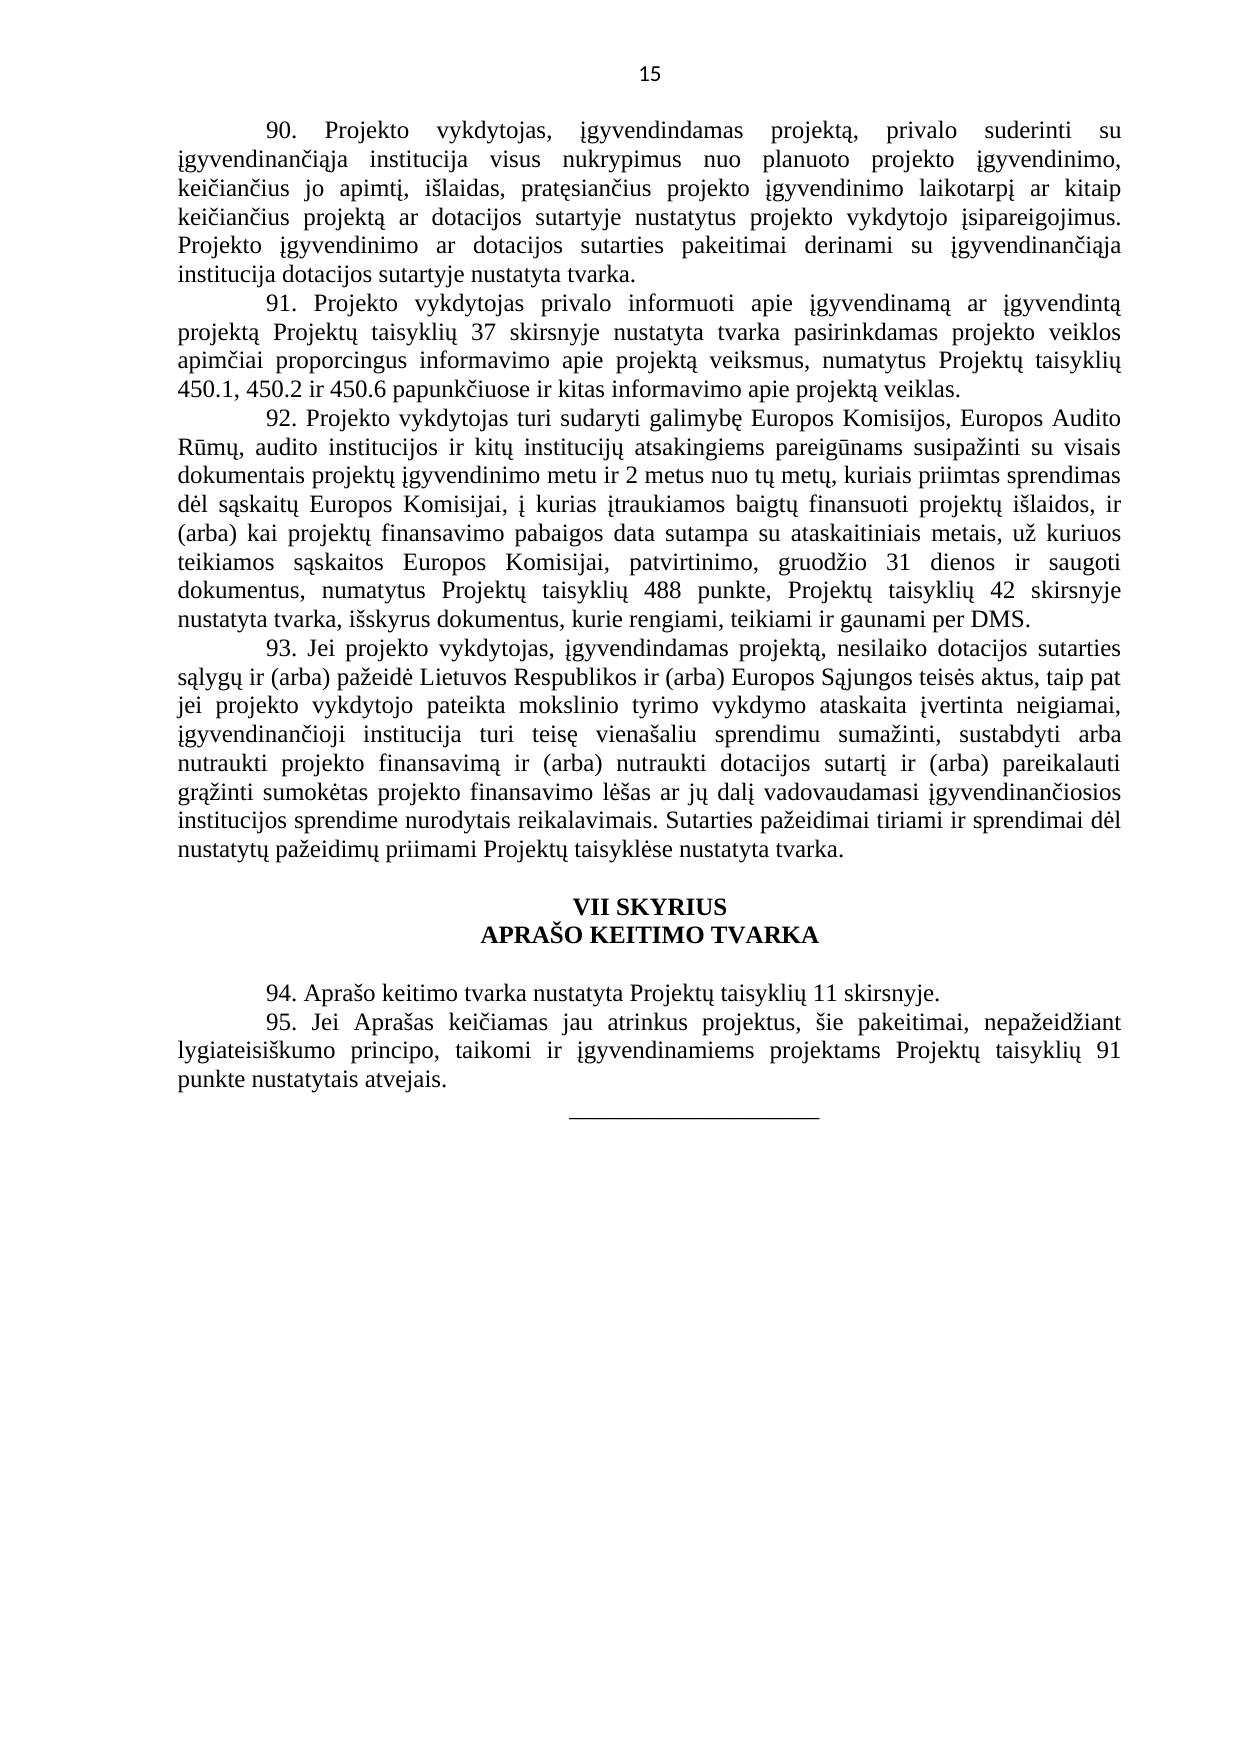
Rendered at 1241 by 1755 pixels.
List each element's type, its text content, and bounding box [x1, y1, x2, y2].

text 91. Projekto vykdytojas privalo informuoti apie įgyvendinamą ar įgyvendintą projektą Projektų taisyklių 37 skirsnyje nustatyta tvarka pasirinkdamas projekto veiklos apimčiai proporcingus informavimo apie projektą veiksmus, numatytus Projektų taisyklių 450.1, 450.2 ir 450.6 papunkčiuose ir kitas informavimo apie projektą veiklas. [177, 288, 1122, 403]
text 90. Projekto vykdytojas, įgyvendindamas projektą, privalo suderinti su įgyvendinančiąja institucija visus nukrypimus nuo planuoto projekto įgyvendinimo, keičiančius jo apimtį, išlaidas, pratęsiančius projekto įgyvendinimo laikotarpį ar kitaip keičiančius projektą ar dotacijos sutartyje nustatytus projekto vykdytojo įsipareigojimus. Projekto įgyvendinimo ar dotacijos sutarties pakeitimai derinami su įgyvendinančiąja institucija dotacijos sutartyje nustatyta tvarka. [177, 116, 1122, 288]
text 93. Jei projekto vykdytojas, įgyvendindamas projektą, nesilaiko dotacijos sutarties sąlygų ir (arba) pažeidė Lietuvos Respublikos ir (arba) Europos Sąjungos teisės aktus, taip pat jei projekto vykdytojo pateikta mokslinio tyrimo vykdymo ataskaita įvertinta neigiamai, įgyvendinančioji institucija turi teisę vienašaliu sprendimu sumažinti, sustabdyti arba nutraukti projekto finansavimą ir (arba) nutraukti dotacijos sutartį ir (arba) pareikalauti grąžinti sumokėtas projekto finansavimo lėšas ar jų dalį vadovaudamasi įgyvendinančiosios institucijos sprendime nurodytais reikalavimais. Sutarties pažeidimai tiriami ir sprendimai dėl nustatytų pažeidimų priimami Projektų taisyklėse nustatyta tvarka. [177, 633, 1122, 863]
text APRAŠO KEITIMO TVARKA [177, 921, 1122, 949]
text 95. Jei Aprašas keičiamas jau atrinkus projektus, šie pakeitimai, nepažeidžiant lygiateisiškumo principo, taikomi ir įgyvendinamiems projektams Projektų taisyklių 91 punkte nustatytais atvejais. [177, 1007, 1122, 1093]
text VII SKYRIUS [177, 892, 1122, 921]
text ____________________ [177, 1093, 1122, 1122]
text 94. Aprašo keitimo tvarka nustatyta Projektų taisyklių 11 skirsnyje. [177, 978, 1122, 1007]
text 92. Projekto vykdytojas turi sudaryti galimybę Europos Komisijos, Europos Audito Rūmų, audito institucijos ir kitų institucijų atsakingiems pareigūnams susipažinti su visais dokumentais projektų įgyvendinimo metu ir 2 metus nuo tų metų, kuriais priimtas sprendimas dėl sąskaitų Europos Komisijai, į kurias įtraukiamos baigtų finansuoti projektų išlaidos, ir (arba) kai projektų finansavimo pabaigos data sutampa su ataskaitiniais metais, už kuriuos teikiamos sąskaitos Europos Komisijai, patvirtinimo, gruodžio 31 dienos ir saugoti dokumentus, numatytus Projektų taisyklių 488 punkte, Projektų taisyklių 42 skirsnyje nustatyta tvarka, išskyrus dokumentus, kurie rengiami, teikiami ir gaunami per DMS. [177, 403, 1122, 633]
